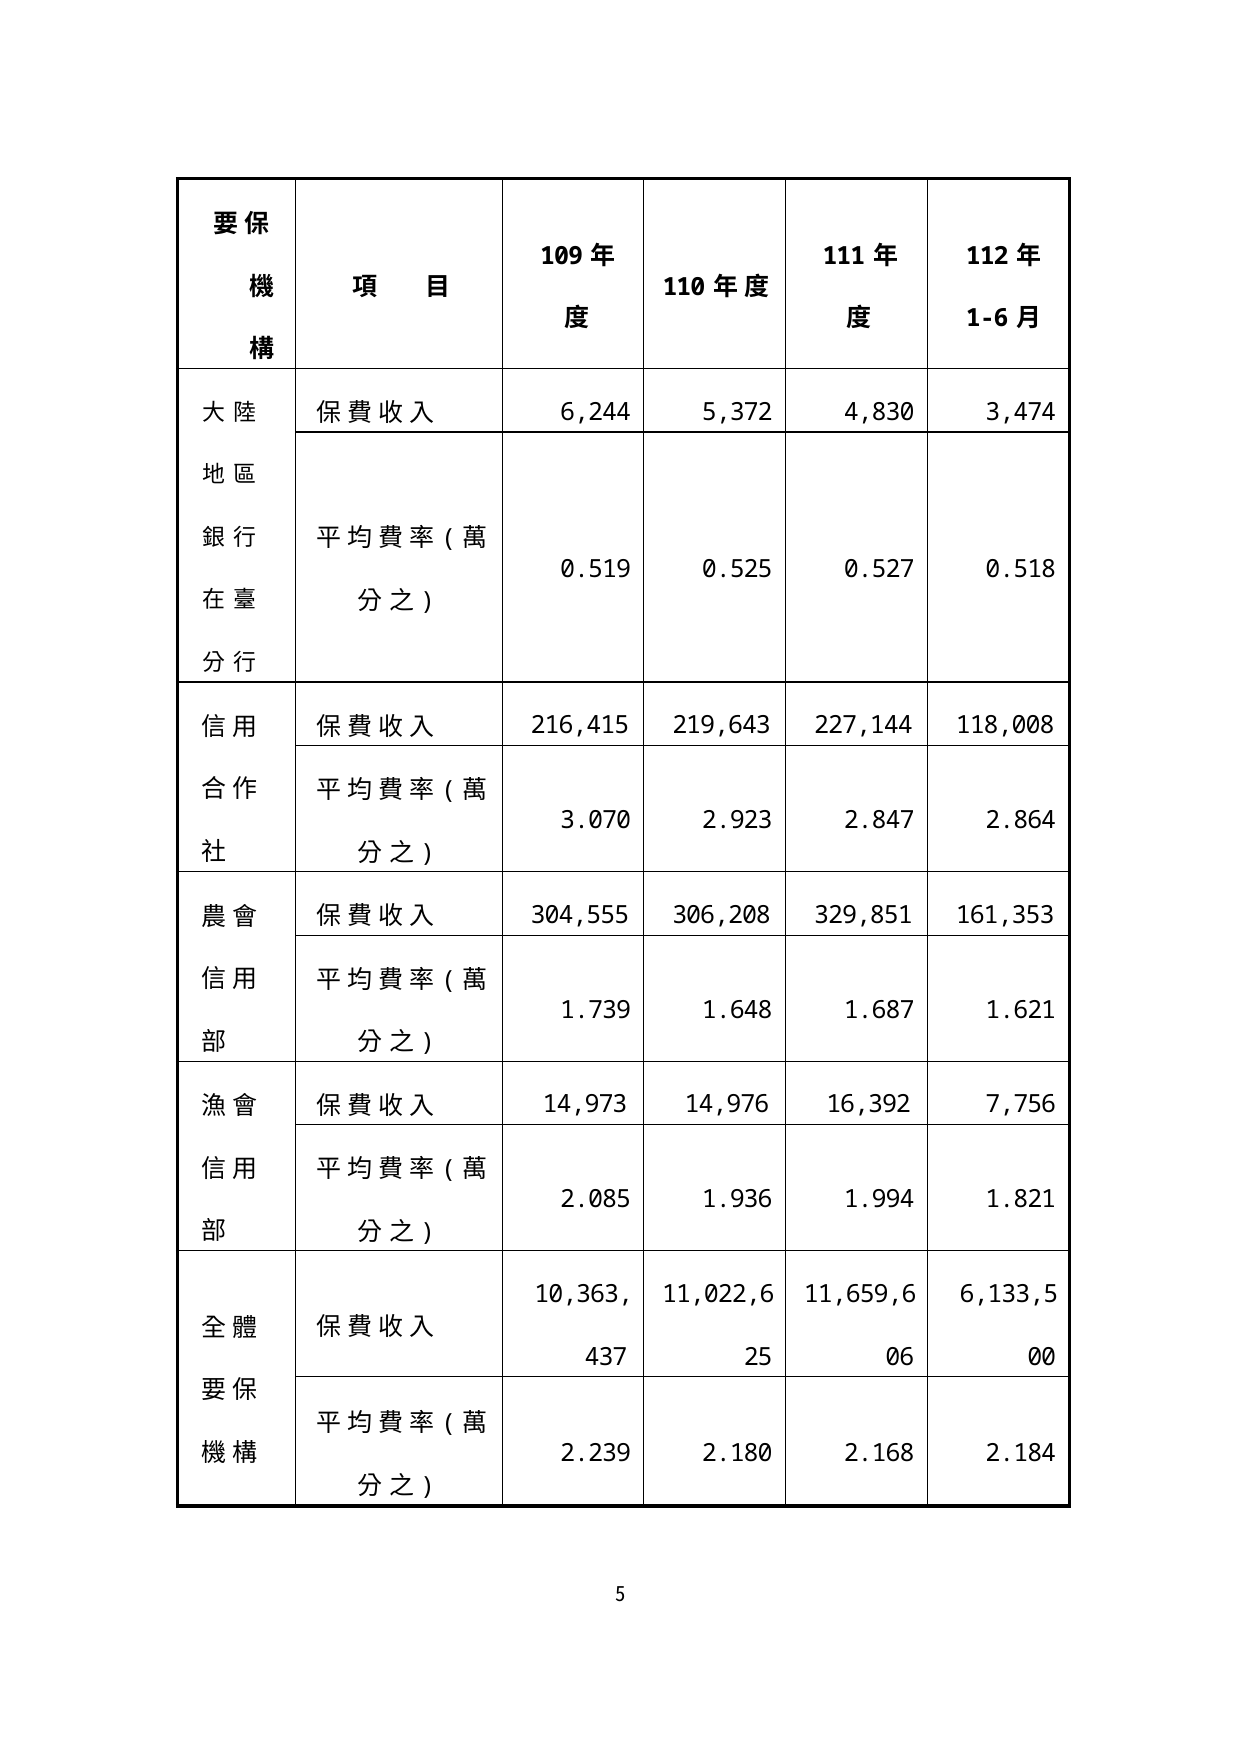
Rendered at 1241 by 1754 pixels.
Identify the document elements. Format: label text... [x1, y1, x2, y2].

table_header 要保機構 [179, 180, 295, 368]
table_header 109年度 [503, 180, 643, 368]
table_cell 平均費率(萬分之) [296, 936, 502, 1061]
table_header 111年度 [786, 180, 927, 368]
table_cell 2.168 [786, 1377, 927, 1504]
table_cell 信用合作社 [179, 683, 295, 871]
table_cell 227,144 [786, 683, 927, 745]
table_header 項 目 [296, 180, 502, 368]
table_cell 平均費率(萬分之) [296, 1125, 502, 1250]
table_cell 306,208 [644, 872, 785, 934]
table_cell 2.847 [786, 746, 927, 871]
table_cell 保費收入 [296, 1062, 502, 1124]
table_cell 11,022,625 [644, 1251, 785, 1376]
table_cell 7,756 [928, 1062, 1068, 1124]
table_cell 平均費率(萬分之) [296, 433, 502, 681]
table_cell 大陸地區銀行在臺分行 [179, 369, 295, 681]
table_cell 1.739 [503, 936, 643, 1061]
table_cell 118,008 [928, 683, 1068, 745]
table_cell 14,973 [503, 1062, 643, 1124]
table_header 112年 1-6月 [928, 180, 1068, 368]
table_cell 6,133,500 [928, 1251, 1068, 1376]
table_cell 14,976 [644, 1062, 785, 1124]
table_cell 2.923 [644, 746, 785, 871]
table_cell 5,372 [644, 369, 785, 431]
table_cell 0.525 [644, 433, 785, 681]
table_cell 全體要保機構 [179, 1251, 295, 1504]
table_cell 0.527 [786, 433, 927, 681]
table_cell 216,415 [503, 683, 643, 745]
table_cell 3,474 [928, 369, 1068, 431]
table_cell 11,659,606 [786, 1251, 927, 1376]
table_cell 6,244 [503, 369, 643, 431]
table_cell 3.070 [503, 746, 643, 871]
table_cell 2.184 [928, 1377, 1068, 1504]
table_cell 保費收入 [296, 1251, 502, 1376]
table_cell 1.687 [786, 936, 927, 1061]
table_cell 329,851 [786, 872, 927, 934]
table_cell 1.936 [644, 1125, 785, 1250]
table_cell 161,353 [928, 872, 1068, 934]
table_cell 1.621 [928, 936, 1068, 1061]
table_cell 1.821 [928, 1125, 1068, 1250]
table_cell 平均費率(萬分之) [296, 746, 502, 871]
table_cell 2.239 [503, 1377, 643, 1504]
table_cell 10,363,437 [503, 1251, 643, 1376]
table_cell 1.994 [786, 1125, 927, 1250]
table_cell 16,392 [786, 1062, 927, 1124]
table_cell 平均費率(萬分之) [296, 1377, 502, 1504]
table_cell 219,643 [644, 683, 785, 745]
table_cell 2.864 [928, 746, 1068, 871]
table_cell 0.518 [928, 433, 1068, 681]
table_cell 保費收入 [296, 683, 502, 745]
table_cell 保費收入 [296, 369, 502, 431]
table_cell 2.085 [503, 1125, 643, 1250]
table_cell 304,555 [503, 872, 643, 934]
table_cell 2.180 [644, 1377, 785, 1504]
table_header 110年度 [644, 180, 785, 368]
table_cell 農會信用部 [179, 872, 295, 1061]
table_cell 漁會信用部 [179, 1062, 295, 1250]
table_cell 0.519 [503, 433, 643, 681]
table_cell 1.648 [644, 936, 785, 1061]
table_cell 保費收入 [296, 872, 502, 934]
table_cell 4,830 [786, 369, 927, 431]
